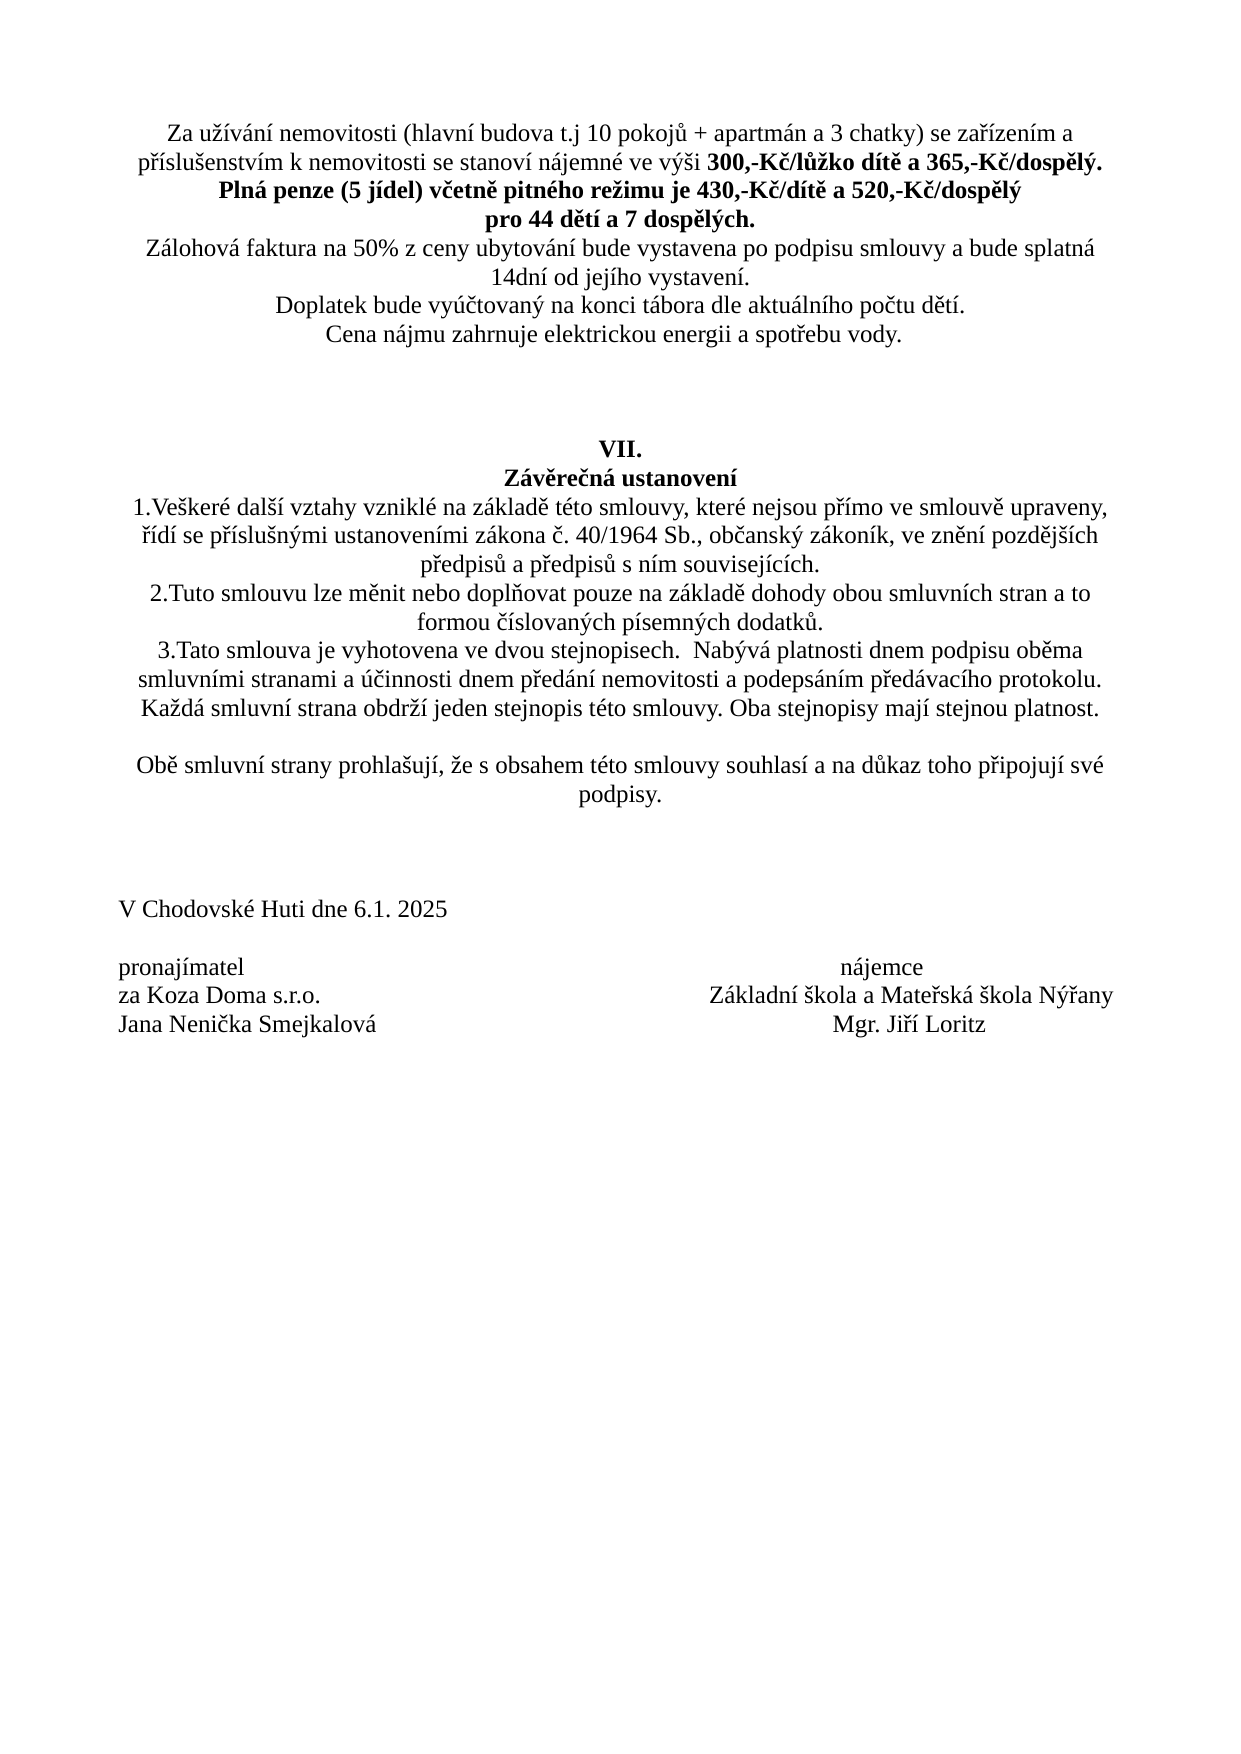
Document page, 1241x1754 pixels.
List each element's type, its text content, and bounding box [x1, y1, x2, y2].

text Jana Nenička Smejkalová Mgr. Jiří Loritz [118, 1009, 1122, 1038]
list Veškeré další vztahy vzniklé na základě této smlouvy, které nejsou přímo ve smlouvě upraveny, řídí se příslušnými ustanoveními zákona č. 40/1964 Sb., občanský zákoník, ve znění pozdějších předpisů a předpisů s ním souvisejících. [118, 492, 1122, 578]
text V Chodovské Huti dne 6.1. 2025 [118, 894, 1122, 923]
text pro 44 dětí a 7 dospělých. [118, 204, 1122, 233]
text VII. [118, 434, 1122, 463]
text pronajímatel nájemce [118, 952, 1122, 981]
list Tato smlouva je vyhotovena ve dvou stejnopisech. Nabývá platnosti dnem podpisu oběma smluvními stranami a účinnosti dnem předání nemovitosti a podepsáním předávacího protokolu. Každá smluvní strana obdrží jeden stejnopis této smlouvy. Oba stejnopisy mají stejnou platnost. [118, 636, 1122, 722]
text Obě smluvní strany prohlašují, že s obsahem této smlouvy souhlasí a na důkaz toho připojují své podpisy. [118, 751, 1122, 808]
list Tuto smlouvu lze měnit nebo doplňovat pouze na základě dohody obou smluvních stran a to formou číslovaných písemných dodatků. [118, 578, 1122, 636]
text Za užívání nemovitosti (hlavní budova t.j 10 pokojů + apartmán a 3 chatky) se zařízením a příslušenstvím k nemovitosti se stanoví nájemné ve výši 300,-Kč/lůžko dítě a 365,-Kč/dospělý. Plná penze (5 jídel) včetně pitného režimu je 430,-Kč/dítě a 520,-Kč/dospělý [118, 118, 1122, 204]
text Cena nájmu zahrnuje elektrickou energii a spotřebu vody. [118, 319, 1122, 348]
text Závěrečná ustanovení [118, 463, 1122, 492]
text Zálohová faktura na 50% z ceny ubytování bude vystavena po podpisu smlouvy a bude splatná 14dní od jejího vystavení. [118, 233, 1122, 291]
text za Koza Doma s.r.o. Základní škola a Mateřská škola Nýřany [118, 981, 1122, 1009]
text Doplatek bude vyúčtovaný na konci tábora dle aktuálního počtu dětí. [118, 291, 1122, 319]
